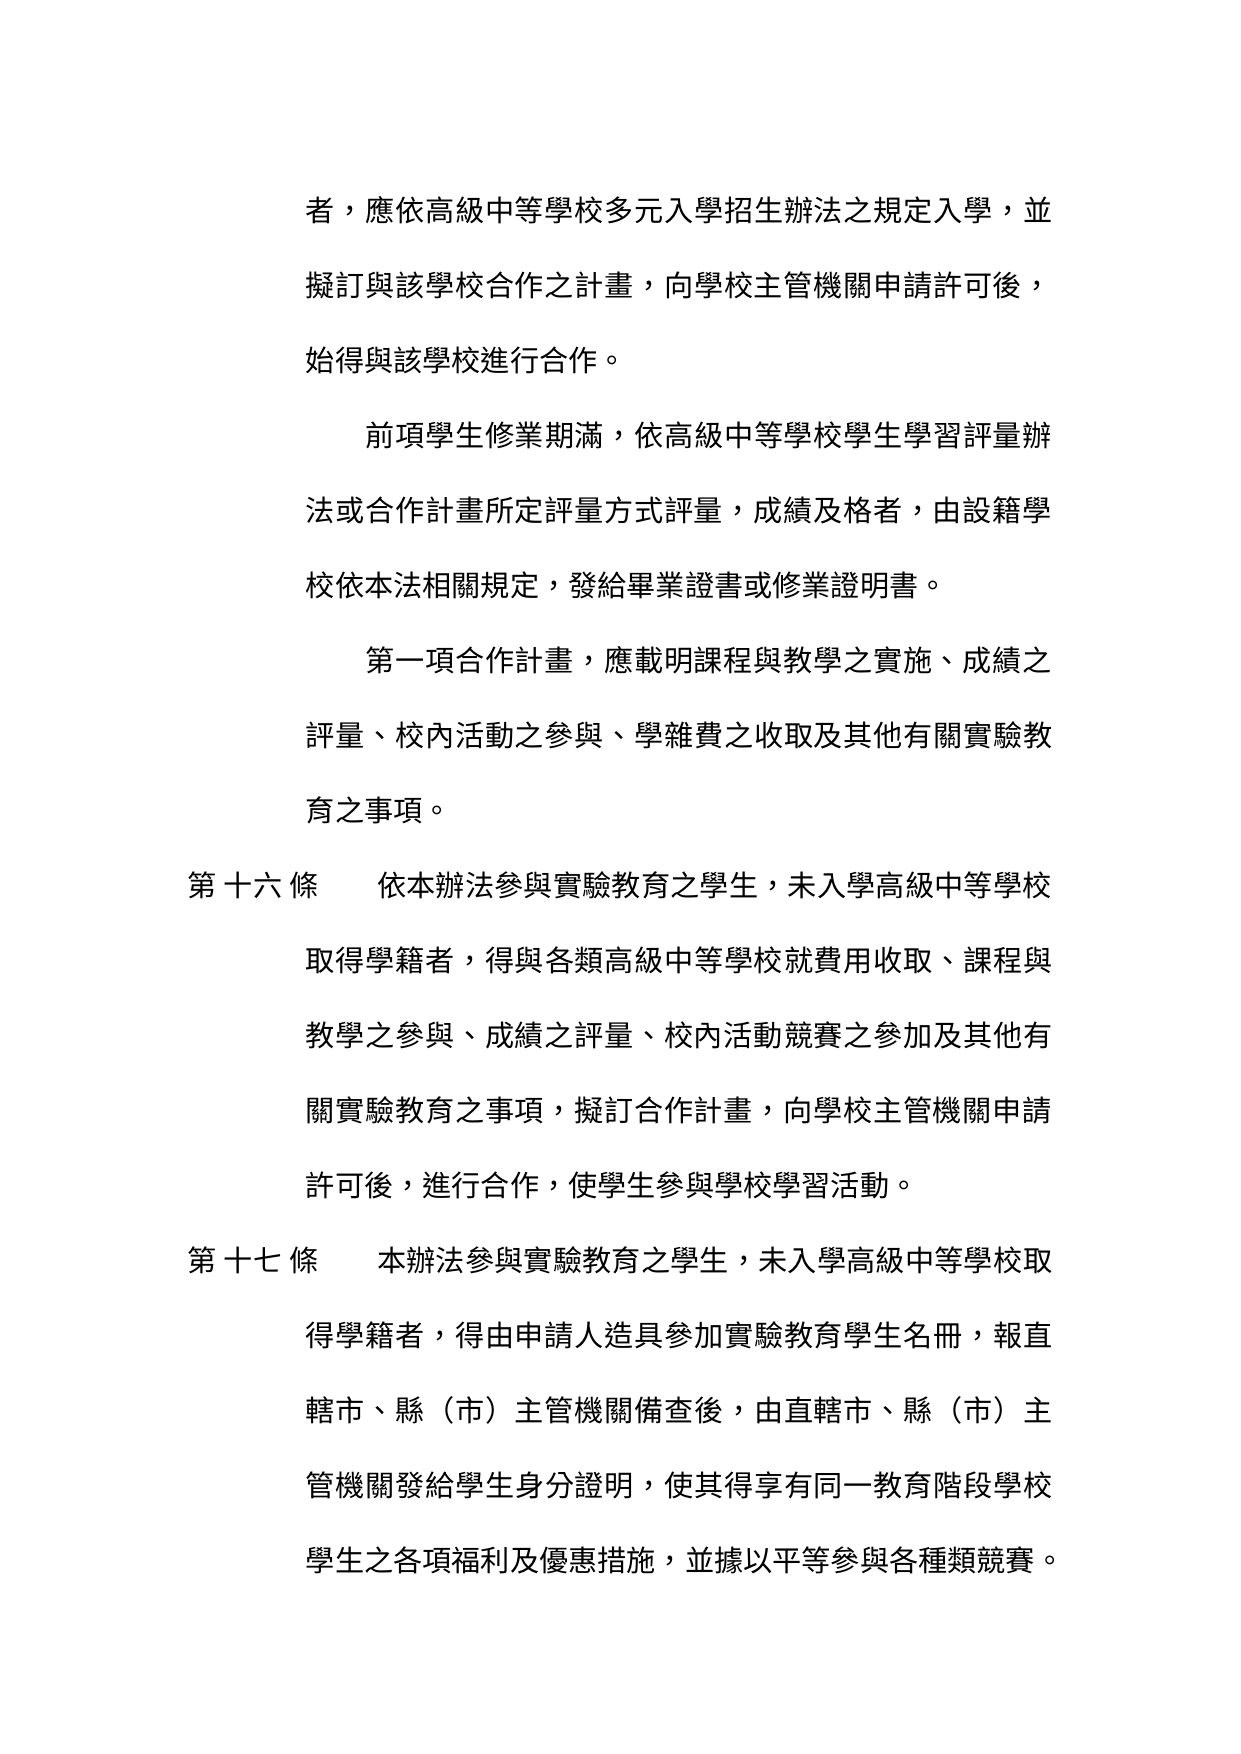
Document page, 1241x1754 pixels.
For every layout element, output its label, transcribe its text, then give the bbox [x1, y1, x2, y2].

text 前項學生修業期滿，依高級中等學校學生學習評量辦法或合作計畫所定評量方式評量，成績及格者，由設籍學校依本法相關規定，發給畢業證書或修業證明書。 [306, 389, 1053, 614]
text 第一項合作計畫，應載明課程與教學之實施、成績之評量、校內活動之參與、學雜費之收取及其他有關實驗教育之事項。 [306, 614, 1053, 839]
text 者，應依高級中等學校多元入學招生辦法之規定入學，並擬訂與該學校合作之計畫，向學校主管機關申請許可後，始得與該學校進行合作。 [187, 164, 1053, 389]
text 第 十六 條 依本辦法參與實驗教育之學生，未入學高級中等學校取得學籍者，得與各類高級中等學校就費用收取、課程與教學之參與、成績之評量、校內活動競賽之參加及其他有關實驗教育之事項，擬訂合作計畫，向學校主管機關申請許可後，進行合作，使學生參與學校學習活動。 [187, 839, 1053, 1214]
text 第 十七 條 本辦法參與實驗教育之學生，未入學高級中等學校取得學籍者，得由申請人造具參加實驗教育學生名冊，報直轄市、縣（市）主管機關備查後，由直轄市、縣（市）主管機關發給學生身分證明，使其得享有同一教育階段學校學生之各項福利及優惠措施，並據以平等參與各種類競賽。 [187, 1214, 1053, 1589]
